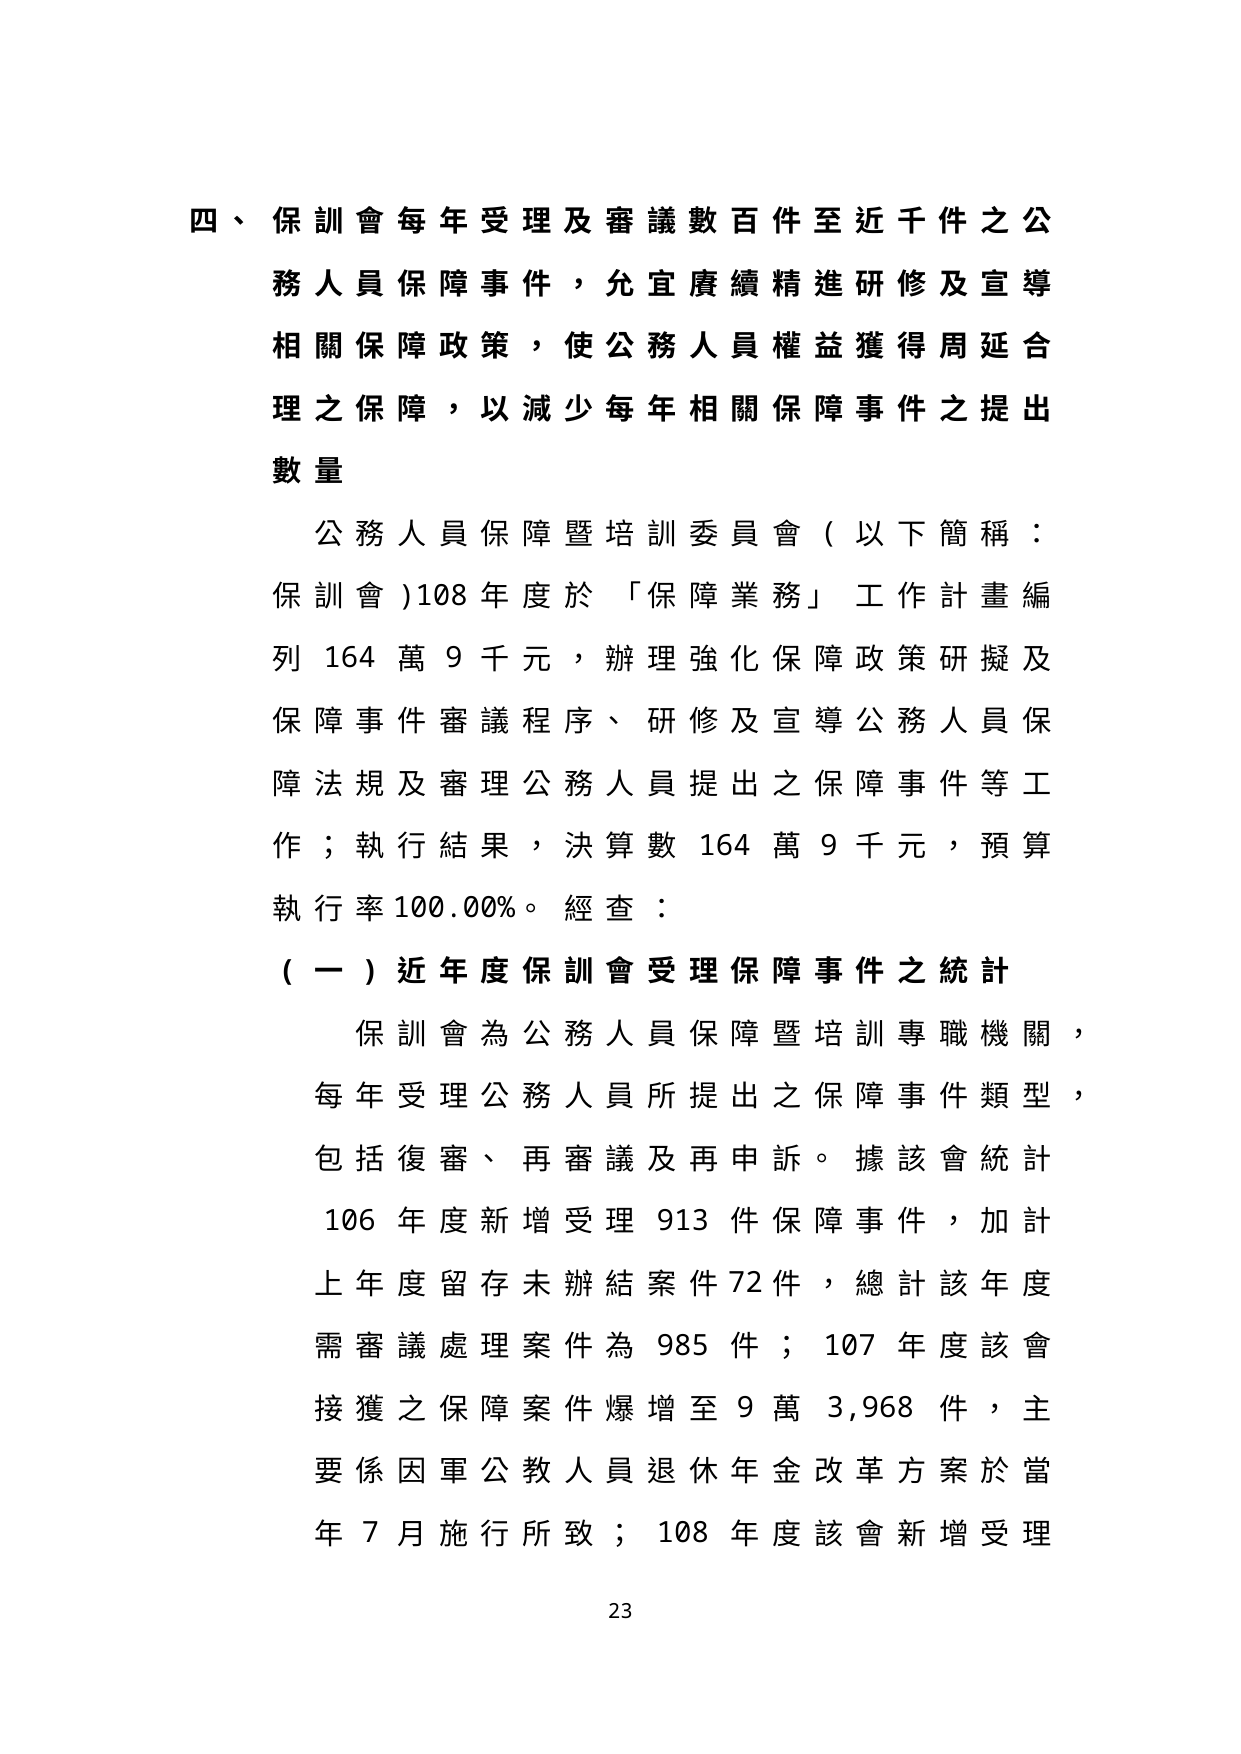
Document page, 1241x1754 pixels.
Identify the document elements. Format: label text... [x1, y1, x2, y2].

text 公務人員保障暨培訓委員會(以下簡稱：保訓會)108年度於「保障業務」工作計畫編列164萬9千元，辦理強化保障政策研擬及保障事件審議程序、研修及宣導公務人員保障法規及審理公務人員提出之保障事件等工作；執行結果，決算數164萬9千元，預算執行率100.00%。經查： [242, 490, 1058, 927]
text 四、保訓會每年受理及審議數百件至近千件之公務人員保障事件，允宜賡續精進研修及宣導相關保障政策，使公務人員權益獲得周延合理之保障，以減少每年相關保障事件之提出數量 [183, 177, 1058, 490]
text 保訓會為公務人員保障暨培訓專職機關，每年受理公務人員所提出之保障事件類型，包括復審、再審議及再申訴。據該會統計106年度新增受理913件保障事件，加計上年度留存未辦結案件72件，總計該年度需審議處理案件為985件；107年度該會接獲之保障案件爆增至9萬3,968件，主要係因軍公教人員退休年金改革方案於當年7月施行所致；108年度該會新增受理案件量為917件，已回歸正常。是以，除107年度外，保訓會每年需審議處理之公務人員保障案件約1千件(詳表1)。 [271, 990, 1058, 1552]
text (一)近年度保訓會受理保障事件之統計 [242, 927, 1058, 990]
